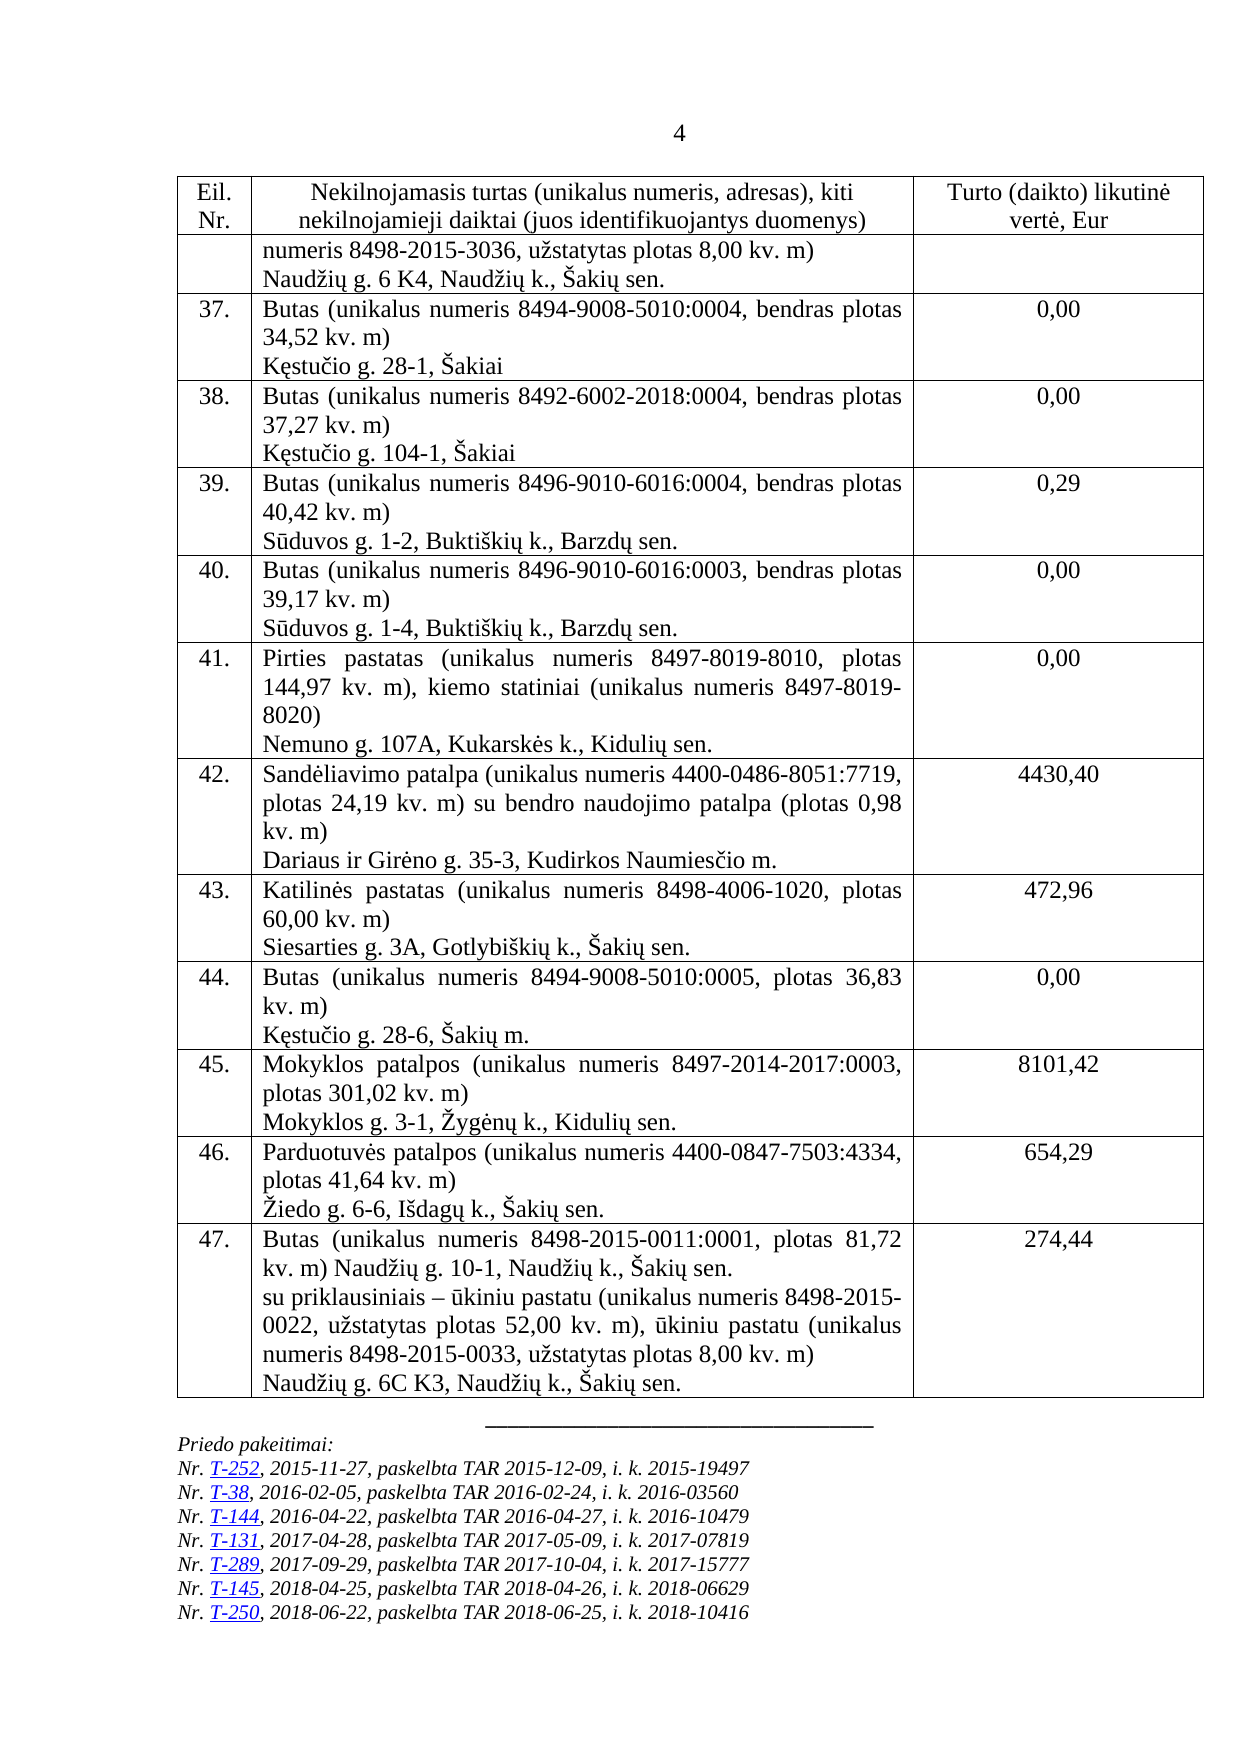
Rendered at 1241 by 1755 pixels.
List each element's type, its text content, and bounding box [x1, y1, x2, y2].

text Nr. T-289, 2017-09-29, paskelbta TAR 2017-10-04, i. k. 2017-15777 [177, 1552, 1181, 1576]
table_cell 0,29 [914, 468, 1203, 554]
table_cell Parduotuvės patalpos (unikalus numeris 4400-0847-7503:4334, plotas 41,64 kv. m) Žiedo g. 6-6, Išdagų k., Šakių sen. [252, 1137, 913, 1223]
table_header Eil. Nr. [178, 177, 251, 234]
table_cell 8101,42 [914, 1050, 1203, 1136]
text Nr. T-144, 2016-04-22, paskelbta TAR 2016-04-27, i. k. 2016-10479 [177, 1504, 1181, 1528]
text Nr. T-131, 2017-04-28, paskelbta TAR 2017-05-09, i. k. 2017-07819 [177, 1528, 1181, 1552]
table_cell Butas (unikalus numeris 8492-6002-2018:0004, bendras plotas 37,27 kv. m) Kęstučio g. 104-1, Šakiai [252, 381, 913, 467]
table_cell 0,00 [914, 381, 1203, 467]
text Nr. T-250, 2018-06-22, paskelbta TAR 2018-06-25, i. k. 2018-10416 [177, 1600, 1181, 1624]
table_cell 38. [178, 381, 251, 467]
table_cell Pirties pastatas (unikalus numeris 8497-8019-8010, plotas 144,97 kv. m), kiemo statiniai (unikalus numeris 8497-8019-8020) Nemuno g. 107A, Kukarskės k., Kidulių sen. [252, 643, 913, 758]
table_cell Butas (unikalus numeris 8498-2015-0011:0001, plotas 81,72 kv. m) Naudžių g. 10-1, Naudžių k., Šakių sen. su priklausiniais – ūkiniu pastatu (unikalus numeris 8498-2015-0022, užstatytas plotas 52,00 kv. m), ūkiniu pastatu (unikalus numeris 8498-2015-0033, užstatytas plotas 8,00 kv. m) Naudžių g. 6C K3, Naudžių k., Šakių sen. [252, 1224, 913, 1397]
table_cell 44. [178, 962, 251, 1048]
text ___________________________________ [177, 1398, 1181, 1432]
table_header Turto (daikto) likutinė vertė, Eur [914, 177, 1203, 234]
table_cell Butas (unikalus numeris 8496-9010-6016:0003, bendras plotas 39,17 kv. m) Sūduvos g. 1-4, Buktiškių k., Barzdų sen. [252, 556, 913, 642]
table_cell Butas (unikalus numeris 8494-9008-5010:0004, bendras plotas 34,52 kv. m) Kęstučio g. 28-1, Šakiai [252, 294, 913, 380]
table_header Nekilnojamasis turtas (unikalus numeris, adresas), kiti nekilnojamieji daiktai (juos identifikuojantys duomenys) [252, 177, 913, 234]
table_cell [914, 235, 1203, 293]
table_cell 40. [178, 556, 251, 642]
table_cell Mokyklos patalpos (unikalus numeris 8497-2014-2017:0003, plotas 301,02 kv. m) Mokyklos g. 3-1, Žygėnų k., Kidulių sen. [252, 1050, 913, 1136]
text Nr. T-38, 2016-02-05, paskelbta TAR 2016-02-24, i. k. 2016-03560 [177, 1480, 1181, 1504]
table_cell 654,29 [914, 1137, 1203, 1223]
table_cell 0,00 [914, 556, 1203, 642]
table_cell numeris 8498-2015-3036, užstatytas plotas 8,00 kv. m) Naudžių g. 6 K4, Naudžių k., Šakių sen. [252, 235, 913, 293]
text Nr. T-252, 2015-11-27, paskelbta TAR 2015-12-09, i. k. 2015-19497 [177, 1456, 1181, 1480]
table_cell [178, 235, 251, 293]
table_cell 46. [178, 1137, 251, 1223]
table_cell 45. [178, 1050, 251, 1136]
table_cell 43. [178, 875, 251, 961]
table_cell Katilinės pastatas (unikalus numeris 8498-4006-1020, plotas 60,00 kv. m) Siesarties g. 3A, Gotlybiškių k., Šakių sen. [252, 875, 913, 961]
table_cell 42. [178, 759, 251, 874]
text Nr. T-145, 2018-04-25, paskelbta TAR 2018-04-26, i. k. 2018-06629 [177, 1576, 1181, 1600]
table_cell 0,00 [914, 294, 1203, 380]
table_cell 37. [178, 294, 251, 380]
table_cell Butas (unikalus numeris 8496-9010-6016:0004, bendras plotas 40,42 kv. m) Sūduvos g. 1-2, Buktiškių k., Barzdų sen. [252, 468, 913, 554]
table_cell 472,96 [914, 875, 1203, 961]
table_cell Butas (unikalus numeris 8494-9008-5010:0005, plotas 36,83 kv. m) Kęstučio g. 28-6, Šakių m. [252, 962, 913, 1048]
table_cell 0,00 [914, 962, 1203, 1048]
table_cell Sandėliavimo patalpa (unikalus numeris 4400-0486-8051:7719, plotas 24,19 kv. m) su bendro naudojimo patalpa (plotas 0,98 kv. m) Dariaus ir Girėno g. 35-3, Kudirkos Naumiesčio m. [252, 759, 913, 874]
table_cell 0,00 [914, 643, 1203, 758]
table_cell 4430,40 [914, 759, 1203, 874]
table_cell 41. [178, 643, 251, 758]
text Priedo pakeitimai: [177, 1432, 1181, 1456]
table_cell 274,44 [914, 1224, 1203, 1397]
table_cell 47. [178, 1224, 251, 1397]
table_cell 39. [178, 468, 251, 554]
